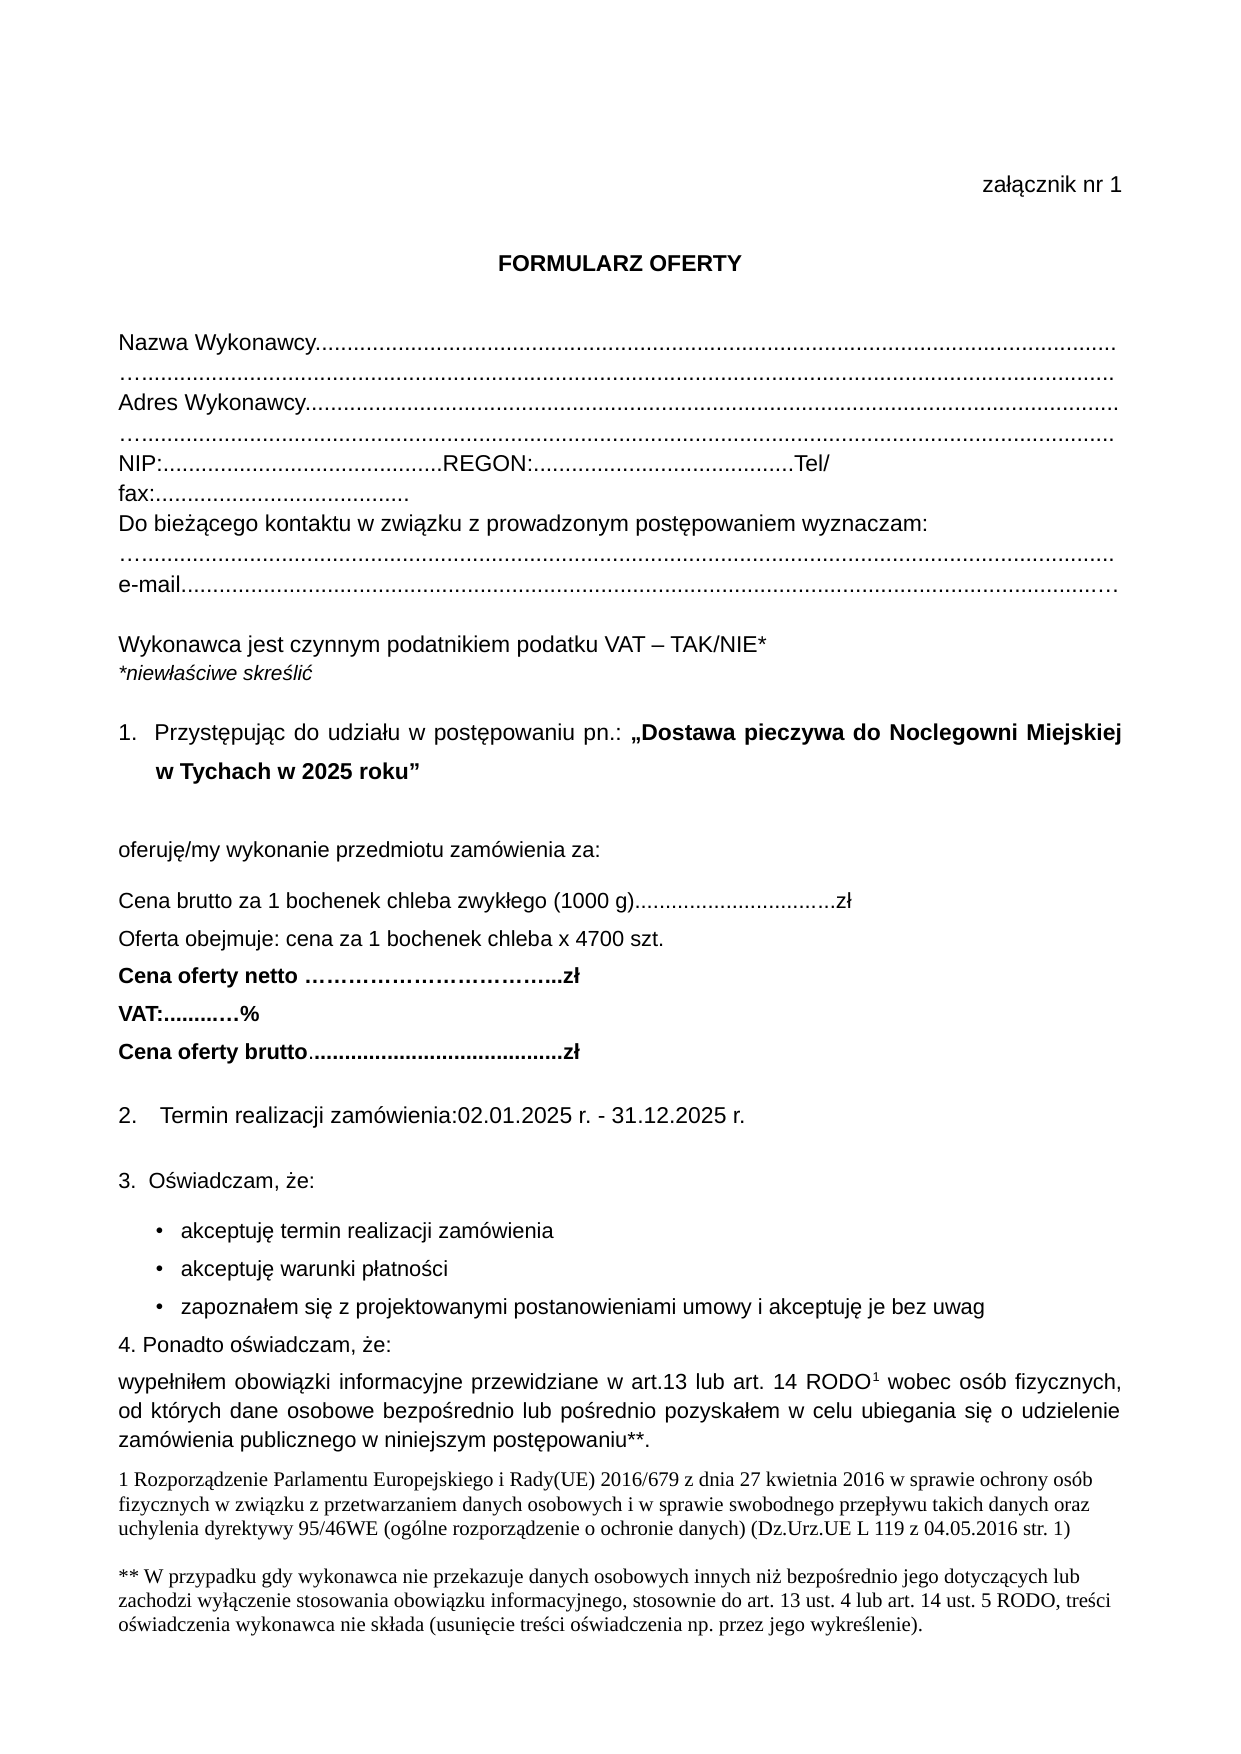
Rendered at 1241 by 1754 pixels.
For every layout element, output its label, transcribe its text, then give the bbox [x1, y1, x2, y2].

text 3. Oświadczam, że: [118, 1168, 1122, 1193]
list Przystępując do udziału w postępowaniu pn.: „Dostawa pieczywa do Noclegowni Miejskiej w Tychach w 2025 roku” [118, 719, 1122, 785]
text Cena oferty netto ……………………………...zł [118, 963, 1122, 988]
list Termin realizacji zamówienia:02.01.2025 r. - 31.12.2025 r. [118, 1102, 1122, 1128]
text ….........................................................................................................................................................e-mail................................................................................................................................................… [118, 540, 1122, 597]
text NIP:............................................REGON:.........................................Tel/fax:........................................ [118, 450, 1122, 506]
text Do bieżącego kontaktu w związku z prowadzonym postępowaniem wyznaczam: [118, 510, 1122, 536]
list akceptuję warunki płatności [156, 1256, 1122, 1281]
text załącznik nr 1 [150, 171, 1122, 197]
text FORMULARZ OFERTY [118, 250, 1122, 276]
text oferuję/my wykonanie przedmiotu zamówienia za: [118, 837, 1122, 862]
text ** W przypadku gdy wykonawca nie przekazuje danych osobowych innych niż bezpośrednio jego dotyczących lub zachodzi wyłączenie stosowania obowiązku informacyjnego, stosownie do art. 13 ust. 4 lub art. 14 ust. 5 RODO, treści oświadczenia wykonawca nie składa (usunięcie treści oświadczenia np. przez jego wykreślenie). [118, 1564, 1122, 1636]
text 4. Ponadto oświadczam, że: [118, 1331, 1122, 1357]
text Adres Wykonawcy................................................................................................................................ [118, 389, 1122, 416]
text Rozporządzenie Parlamentu Europejskiego i Rady(UE) 2016/679 z dnia 27 kwietnia 2016 w sprawie ochrony osób fizycznych w związku z przetwarzaniem danych osobowych i w sprawie swobodnego przepływu takich danych oraz uchylenia dyrektywy 95/46WE (ogólne rozporządzenie o ochronie danych) (Dz.Urz.UE L 119 z 04.05.2016 str. 1) [118, 1467, 1122, 1539]
text Cena brutto za 1 bochenek chleba zwykłego (1000 g).................................zł [118, 888, 1122, 913]
text …......................................................................................................................................................... [118, 359, 1122, 385]
text Cena oferty brutto..........................................zł [118, 1039, 1122, 1064]
text Nazwa Wykonawcy.............................................................................................................................. [118, 329, 1122, 355]
text Oferta obejmuje: cena za 1 bochenek chleba x 4700 szt. [118, 926, 1122, 951]
text *niewłaściwe skreślić [118, 661, 1122, 685]
list zapoznałem się z projektowanymi postanowieniami umowy i akceptuję je bez uwag [156, 1294, 1122, 1319]
text …......................................................................................................................................................... [118, 419, 1122, 446]
list wypełniłem obowiązki informacyjne przewidziane w art.13 lub art. 14 RODO wobec osób fizycznych, od których dane osobowe bezpośrednio lub pośrednio pozyskałem w celu ubiegania się o udzielenie zamówienia publicznego w niniejszym postępowaniu**. [118, 1369, 1122, 1452]
list akceptuję termin realizacji zamówienia [156, 1218, 1122, 1243]
text Wykonawca jest czynnym podatnikiem podatku VAT – TAK/NIE* [118, 631, 1122, 657]
text VAT:.........…% [118, 1001, 1122, 1026]
